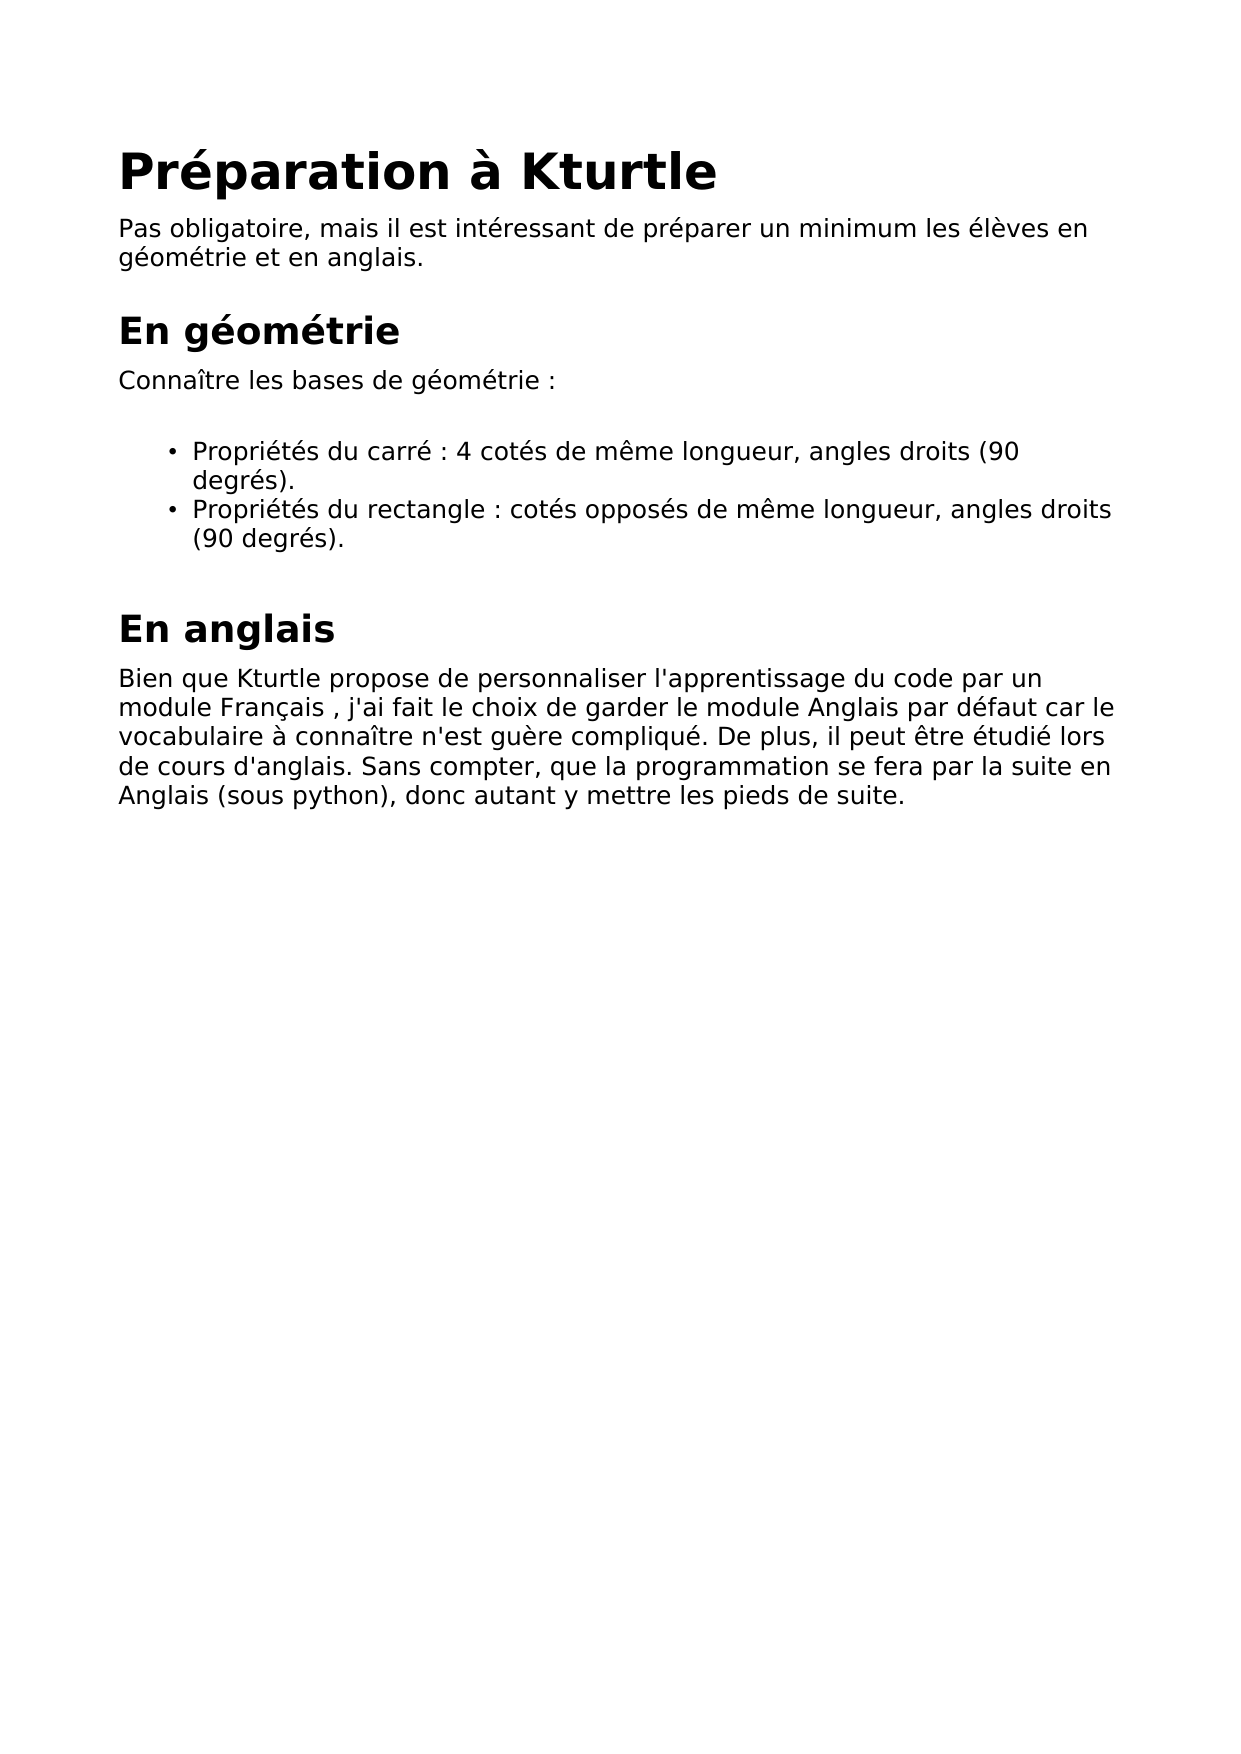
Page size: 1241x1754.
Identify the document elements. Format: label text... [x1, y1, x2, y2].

text Pas obligatoire, mais il est intéressant de préparer un minimum les élèves en géométrie et en anglais. [118, 214, 1122, 272]
list Propriétés du carré : 4 cotés de même longueur, angles droits (90 degrés). [177, 437, 1122, 495]
text Bien que Kturtle propose de personnaliser l'apprentissage du code par un module Français , j'ai fait le choix de garder le module Anglais par défaut car le vocabulaire à connaître n'est guère compliqué. De plus, il peut être étudié lors de cours d'anglais. Sans compter, que la programmation se fera par la suite en Anglais (sous python), donc autant y mettre les pieds de suite. [118, 664, 1122, 810]
list Propriétés du rectangle : cotés opposés de même longueur, angles droits (90 degrés). [177, 495, 1122, 554]
subtitle En géométrie [118, 310, 1122, 353]
text Connaître les bases de géométrie : [118, 366, 1122, 395]
subtitle Préparation à Kturtle [118, 143, 1122, 201]
subtitle En anglais [118, 608, 1122, 652]
